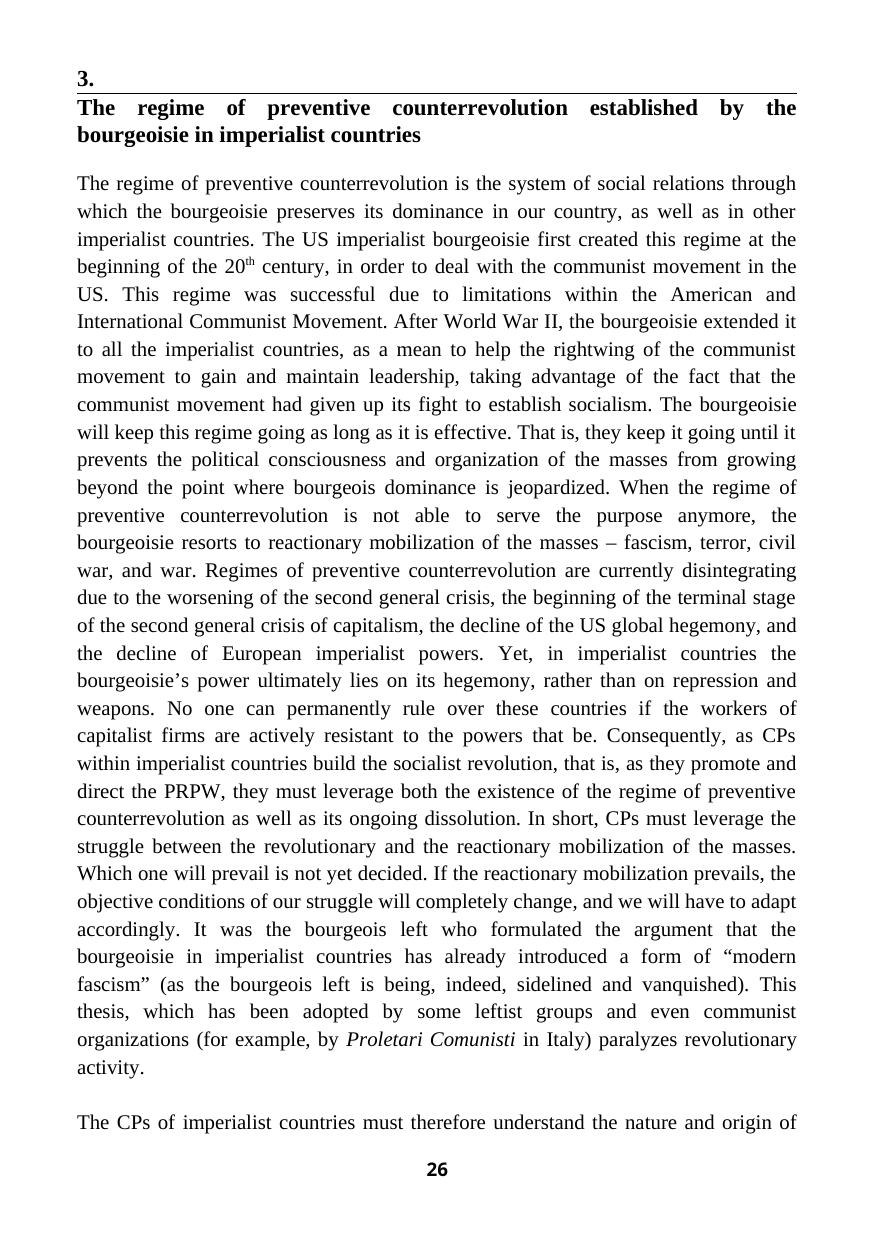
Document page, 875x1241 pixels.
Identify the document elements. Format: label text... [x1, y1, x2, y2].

text 3. [77, 65, 797, 93]
text The regime of preventive counterrevolution established by the bourgeoisie in imperialist countries [77, 94, 797, 147]
text The regime of preventive counterrevolution is the system of social relations through which the bourgeoisie preserves its dominance in our country, as well as in other imperialist countries. The US imperialist bourgeoisie first created this regime at the beginning of the 20th century, in order to deal with the communist movement in the US. This regime was successful due to limitations within the American and International Communist Movement. After World War II, the bourgeoisie extended it to all the imperialist countries, as a mean to help the rightwing of the communist movement to gain and maintain leadership, taking advantage of the fact that the communist movement had given up its fight to establish socialism. The bourgeoisie will keep this regime going as long as it is effective. That is, they keep it going until it prevents the political consciousness and organization of the masses from growing beyond the point where bourgeois dominance is jeopardized. When the regime of preventive counterrevolution is not able to serve the purpose anymore, the bourgeoisie resorts to reactionary mobilization of the masses – fascism, terror, civil war, and war. Regimes of preventive counterrevolution are currently disintegrating due to the worsening of the second general crisis, the beginning of the terminal stage of the second general crisis of capitalism, the decline of the US global hegemony, and the decline of European imperialist powers. Yet, in imperialist countries the bourgeoisie’s power ultimately lies on its hegemony, rather than on repression and weapons. No one can permanently rule over these countries if the workers of capitalist firms are actively resistant to the powers that be. Consequently, as CPs within imperialist countries build the socialist revolution, that is, as they promote and direct the PRPW, they must leverage both the existence of the regime of preventive counterrevolution as well as its ongoing dissolution. In short, CPs must leverage the struggle between the revolutionary and the reactionary mobilization of the masses. Which one will prevail is not yet decided. If the reactionary mobilization prevails, the objective conditions of our struggle will completely change, and we will have to adapt accordingly. It was the bourgeois left who formulated the argument that the bourgeoisie in imperialist countries has already introduced a form of “modern fascism” (as the bourgeois left is being, indeed, sidelined and vanquished). This thesis, which has been adopted by some leftist groups and even communist organizations (for example, by Proletari Comunisti in Italy) paralyzes revolutionary activity. [77, 171, 797, 1079]
text The CPs of imperialist countries must therefore understand the nature and origin of [77, 1110, 797, 1134]
